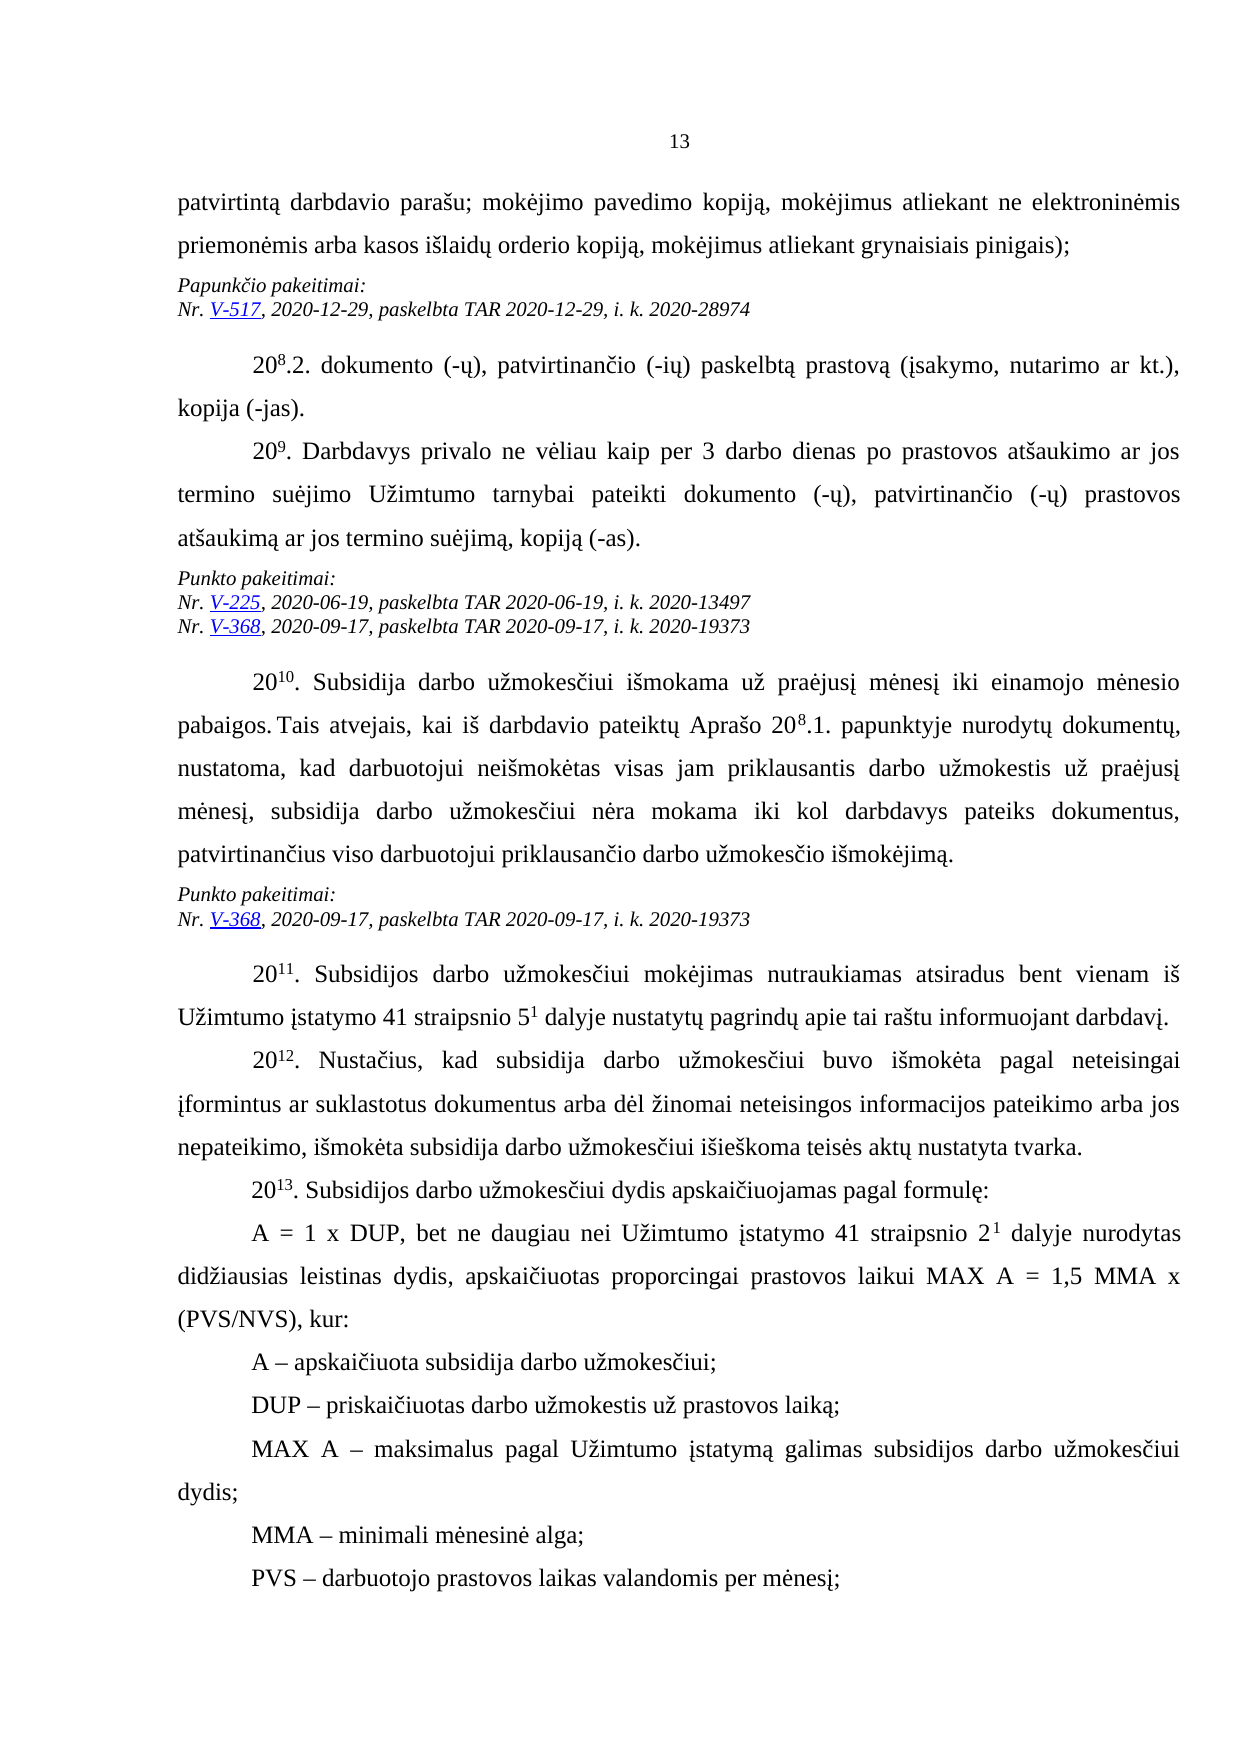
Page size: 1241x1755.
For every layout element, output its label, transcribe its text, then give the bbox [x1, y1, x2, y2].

text 208.2. dokumento (-ų), patvirtinančio (-ių) paskelbtą prastovą (įsakymo, nutarimo ar kt.), kopija (-jas). [177, 350, 1181, 422]
text Nr. V-368, 2020-09-17, paskelbta TAR 2020-09-17, i. k. 2020-19373 [177, 614, 1181, 638]
text 2012. Nustačius, kad subsidija darbo užmokesčiui buvo išmokėta pagal neteisingai įformintus ar suklastotus dokumentus arba dėl žinomai neteisingos informacijos pateikimo arba jos nepateikimo, išmokėta subsidija darbo užmokesčiui išieškoma teisės aktų nustatyta tvarka. [177, 1046, 1181, 1161]
text Punkto pakeitimai: [177, 882, 1181, 906]
text 209. Darbdavys privalo ne vėliau kaip per 3 darbo dienas po prastovos atšaukimo ar jos termino suėjimo Užimtumo tarnybai pateikti dokumento (-ų), patvirtinančio (-ų) prastovos atšaukimą ar jos termino suėjimą, kopiją (-as). [177, 436, 1181, 551]
text 2013. Subsidijos darbo užmokesčiui dydis apskaičiuojamas pagal formulę: [177, 1175, 1181, 1204]
text PVS – darbuotojo prastovos laikas valandomis per mėnesį; [177, 1563, 1181, 1592]
text Nr. V-225, 2020-06-19, paskelbta TAR 2020-06-19, i. k. 2020-13497 [177, 590, 1181, 614]
text 2011. Subsidijos darbo užmokesčiui mokėjimas nutraukiamas atsiradus bent vienam iš Užimtumo įstatymo 41 straipsnio 51 dalyje nustatytų pagrindų apie tai raštu informuojant darbdavį. [177, 959, 1181, 1031]
text MMA – minimali mėnesinė alga; [177, 1520, 1181, 1549]
text Nr. V-368, 2020-09-17, paskelbta TAR 2020-09-17, i. k. 2020-19373 [177, 906, 1181, 931]
text DUP – priskaičiuotas darbo užmokestis už prastovos laiką; [177, 1391, 1181, 1419]
text A – apskaičiuota subsidija darbo užmokesčiui; [177, 1347, 1181, 1376]
text MAX A – maksimalus pagal Užimtumo įstatymą galimas subsidijos darbo užmokesčiui dydis; [177, 1434, 1181, 1506]
text patvirtintą darbdavio parašu; mokėjimo pavedimo kopiją, mokėjimus atliekant ne elektroninėmis priemonėmis arba kasos išlaidų orderio kopiją, mokėjimus atliekant grynaisiais pinigais); [177, 187, 1181, 259]
text A = 1 x DUP, bet ne daugiau nei Užimtumo įstatymo 41 straipsnio 21 dalyje nurodytas didžiausias leistinas dydis, apskaičiuotas proporcingai prastovos laikui MAX A = 1,5 MMA x (PVS/NVS), kur: [177, 1218, 1181, 1333]
text Punkto pakeitimai: [177, 566, 1181, 590]
text 2010. Subsidija darbo užmokesčiui išmokama už praėjusį mėnesį iki einamojo mėnesio pabaigos. Tais atvejais, kai iš darbdavio pateiktų Aprašo 208.1. papunktyje nurodytų dokumentų, nustatoma, kad darbuotojui neišmokėtas visas jam priklausantis darbo užmokestis už praėjusį mėnesį, subsidija darbo užmokesčiui nėra mokama iki kol darbdavys pateiks dokumentus, patvirtinančius viso darbuotojui priklausančio darbo užmokesčio išmokėjimą. [177, 667, 1181, 868]
text Nr. V-517, 2020-12-29, paskelbta TAR 2020-12-29, i. k. 2020-28974 [177, 297, 1181, 321]
text Papunkčio pakeitimai: [177, 273, 1181, 297]
